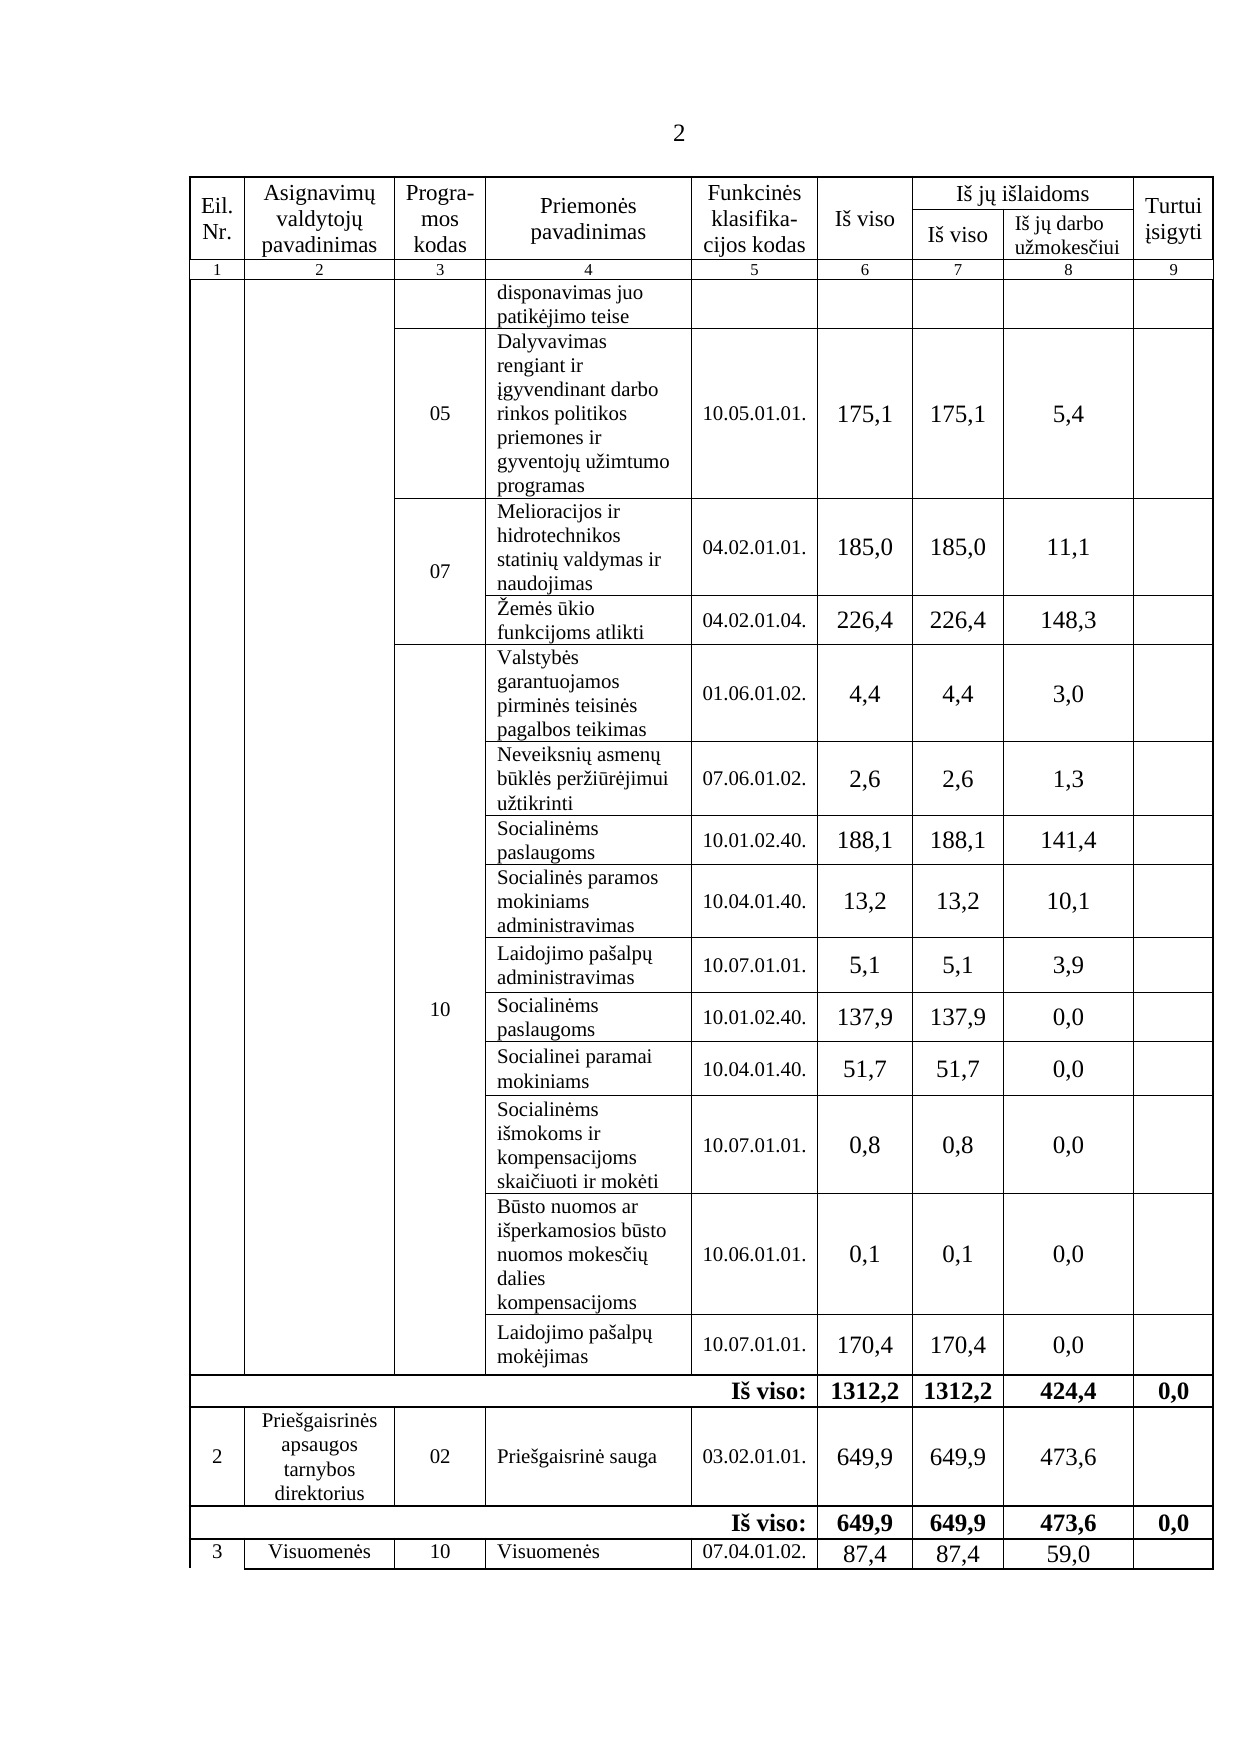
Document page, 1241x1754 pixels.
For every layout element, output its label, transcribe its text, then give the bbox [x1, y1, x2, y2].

table_cell Priešgaisrinė sauga [486, 1408, 691, 1504]
table_cell Priešgaisrinės apsaugos tarnybos direktorius [245, 1408, 394, 1504]
table_cell Laidojimo pašalpų administravimas [486, 938, 691, 992]
table_cell 649,9 [913, 1408, 1003, 1504]
table_cell [1134, 1315, 1212, 1373]
table_cell 51,7 [818, 1042, 912, 1095]
table_header Iš jų išlaidoms [913, 178, 1133, 208]
table_cell 2 [191, 1408, 244, 1504]
table_cell 175,1 [913, 329, 1003, 497]
table_cell Iš viso [913, 210, 1003, 259]
table_cell 3 [191, 1540, 244, 1568]
table_cell Iš viso: [191, 1507, 817, 1537]
table_cell 10.05.01.01. [692, 329, 817, 497]
table_cell Laidojimo pašalpų mokėjimas [486, 1315, 691, 1373]
table_cell 01.06.01.02. [692, 645, 817, 741]
table_cell 9 [1134, 260, 1213, 279]
table_cell 51,7 [913, 1042, 1003, 1095]
table_cell [1134, 742, 1212, 814]
table_cell 4 [486, 260, 691, 279]
table_cell [1134, 1096, 1212, 1193]
table_cell [1134, 1540, 1212, 1568]
table_cell 10.01.02.40. [692, 816, 817, 864]
table_cell 8 [1004, 260, 1133, 279]
table_cell 185,0 [913, 499, 1003, 595]
table_cell [1134, 1194, 1212, 1314]
table_cell 175,1 [818, 329, 912, 497]
table_cell 1,3 [1004, 742, 1133, 814]
table_cell 10.06.01.01. [692, 1194, 817, 1314]
table_header Progra-mos kodas [395, 178, 485, 259]
table_cell 473,6 [1004, 1408, 1133, 1504]
table_cell [1134, 938, 1212, 992]
table_cell [395, 280, 485, 328]
table_cell 0,0 [1134, 1507, 1212, 1537]
table_cell 3 [395, 260, 485, 279]
table_cell 4,4 [913, 645, 1003, 741]
table_cell Iš jų darbo užmokesčiui [1004, 210, 1133, 259]
table_cell 5,1 [913, 938, 1003, 992]
table_cell 2,6 [913, 742, 1003, 814]
table_cell 10 [395, 645, 485, 1373]
table_cell [1134, 280, 1212, 328]
table_cell Žemės ūkio funkcijoms atlikti [486, 596, 691, 644]
table_cell 7 [913, 260, 1003, 279]
table_cell [1134, 329, 1212, 497]
table_cell 03.02.01.01. [692, 1408, 817, 1504]
table_cell 0,0 [1004, 1042, 1133, 1095]
table_cell 5 [692, 260, 817, 279]
table_header Iš viso [818, 178, 912, 259]
table_cell 226,4 [913, 596, 1003, 644]
table_cell 1 [190, 260, 244, 279]
table_cell 13,2 [913, 865, 1003, 937]
table_cell Socialinei paramai mokiniams [486, 1042, 691, 1095]
table_cell [1134, 596, 1212, 644]
table_cell [818, 280, 912, 328]
table_cell 170,4 [818, 1315, 912, 1373]
table_cell Socialinėms išmokoms ir kompensacijoms skaičiuoti ir mokėti [486, 1096, 691, 1193]
table_cell 0,8 [818, 1096, 912, 1193]
table_cell 10.07.01.01. [692, 938, 817, 992]
table_cell 05 [395, 329, 485, 497]
table_cell Iš viso: [191, 1376, 817, 1406]
table_header Turtui įsigyti [1134, 178, 1212, 259]
table_cell 170,4 [913, 1315, 1003, 1373]
table_cell 07 [395, 499, 485, 644]
table_cell 10.01.02.40. [692, 993, 817, 1041]
table_cell 10.04.01.40. [692, 865, 817, 937]
table_cell 649,9 [818, 1507, 912, 1537]
table_cell 0,8 [913, 1096, 1003, 1193]
table_cell 10.07.01.01. [692, 1315, 817, 1373]
table_cell [1134, 1408, 1212, 1504]
table_cell 188,1 [913, 816, 1003, 864]
table_cell 188,1 [818, 816, 912, 864]
table_cell [1134, 865, 1212, 937]
table_cell Neveiksnių asmenų būklės peržiūrėjimui užtikrinti [486, 742, 691, 814]
table_cell 148,3 [1004, 596, 1133, 644]
table_cell 5,1 [818, 938, 912, 992]
table_cell Būsto nuomos ar išperkamosios būsto nuomos mokesčių dalies kompensacijoms [486, 1194, 691, 1314]
table_cell 4,4 [818, 645, 912, 741]
table_cell [191, 280, 244, 1373]
table_cell 0,1 [818, 1194, 912, 1314]
table_cell 04.02.01.04. [692, 596, 817, 644]
table_cell 13,2 [818, 865, 912, 937]
table_cell 137,9 [913, 993, 1003, 1041]
table_cell 0,0 [1004, 1096, 1133, 1193]
table_cell 0,0 [1004, 1315, 1133, 1373]
table_cell [1134, 993, 1212, 1041]
table_cell 10.07.01.01. [692, 1096, 817, 1193]
table_cell 10.04.01.40. [692, 1042, 817, 1095]
table_cell 141,4 [1004, 816, 1133, 864]
table_cell 1312,2 [913, 1376, 1003, 1406]
table_cell 3,0 [1004, 645, 1133, 741]
table_cell Visuomenės [486, 1540, 691, 1568]
table_cell Socialinės paramos mokiniams administravimas [486, 865, 691, 937]
table_cell 6 [818, 260, 912, 279]
table_cell 0,0 [1004, 1194, 1133, 1314]
table_header Priemonės pavadinimas [486, 178, 691, 259]
table_header Eil. Nr. [191, 178, 244, 259]
table_cell 424,4 [1004, 1376, 1133, 1406]
table_cell 1312,2 [818, 1376, 912, 1406]
table_cell [245, 280, 394, 1373]
table_cell 04.02.01.01. [692, 499, 817, 595]
table_cell [913, 280, 1003, 328]
table_cell 5,4 [1004, 329, 1133, 497]
table_cell [1134, 1042, 1212, 1095]
table_cell 2 [245, 260, 394, 279]
table_cell 0,0 [1004, 993, 1133, 1041]
table_cell 649,9 [913, 1507, 1003, 1537]
table_cell 02 [395, 1408, 485, 1504]
table_cell 649,9 [818, 1408, 912, 1504]
table_cell 0,0 [1134, 1376, 1212, 1406]
table_cell [1134, 645, 1212, 741]
table_cell 3,9 [1004, 938, 1133, 992]
table_cell 07.06.01.02. [692, 742, 817, 814]
table_cell Visuomenės [245, 1540, 394, 1568]
table_cell [692, 280, 817, 328]
table_cell disponavimas juo patikėjimo teise [486, 280, 691, 328]
table_cell [1004, 280, 1133, 328]
table_cell 59,0 [1004, 1540, 1133, 1568]
table_cell 87,4 [913, 1540, 1003, 1568]
table_cell 226,4 [818, 596, 912, 644]
table_cell Melioracijos ir hidrotechnikos statinių valdymas ir naudojimas [486, 499, 691, 595]
table_cell 2,6 [818, 742, 912, 814]
table_cell 10,1 [1004, 865, 1133, 937]
table_cell 11,1 [1004, 499, 1133, 595]
table_cell 0,1 [913, 1194, 1003, 1314]
table_cell 185,0 [818, 499, 912, 595]
table_cell 473,6 [1004, 1507, 1133, 1537]
table_header Funkcinės klasifika-cijos kodas [692, 178, 817, 259]
table_cell 10 [395, 1540, 485, 1568]
table_cell [1134, 816, 1212, 864]
table_cell 07.04.01.02. [692, 1540, 817, 1568]
table_header Asignavimų valdytojų pavadinimas [245, 178, 394, 259]
table_cell 137,9 [818, 993, 912, 1041]
table_cell 87,4 [818, 1540, 912, 1568]
table_cell [1134, 499, 1212, 595]
table_cell Valstybės garantuojamos pirminės teisinės pagalbos teikimas [486, 645, 691, 741]
table_cell Socialinėms paslaugoms [486, 816, 691, 864]
table_cell Dalyvavimas rengiant ir įgyvendinant darbo rinkos politikos priemones ir gyventojų užimtumo programas [486, 329, 691, 497]
table_cell Socialinėms paslaugoms [486, 993, 691, 1041]
